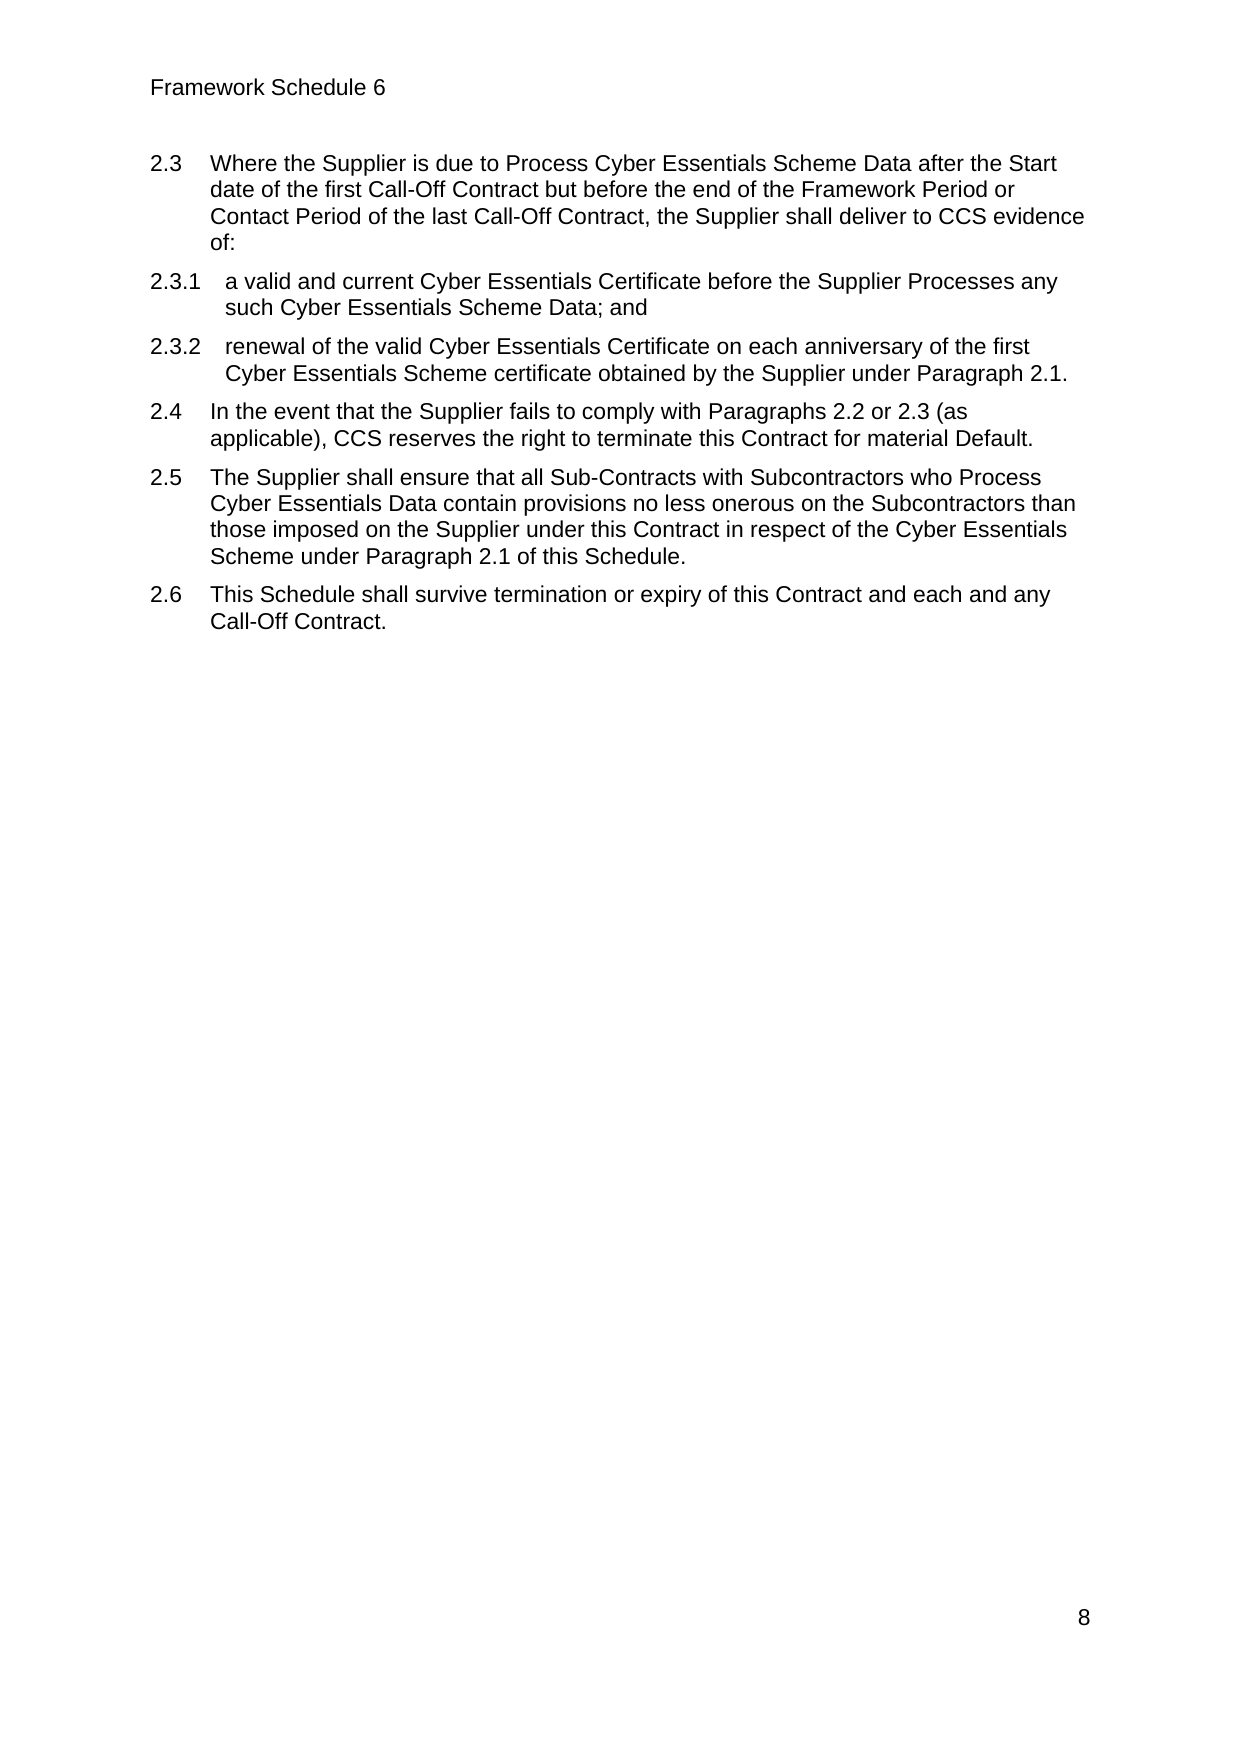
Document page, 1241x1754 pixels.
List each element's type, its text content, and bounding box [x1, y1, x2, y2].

list In the event that the Supplier fails to comply with Paragraphs 2.2 or 2.3 (as applicable), CCS reserves the right to terminate this Contract for material Default. [150, 398, 1090, 451]
list This Schedule shall survive termination or expiry of this Contract and each and any Call-Off Contract. [150, 581, 1090, 634]
list renewal of the valid Cyber Essentials Certificate on each anniversary of the first Cyber Essentials Scheme certificate obtained by the Supplier under Paragraph 2.1. [150, 333, 1090, 386]
list a valid and current Cyber Essentials Certificate before the Supplier Processes any such Cyber Essentials Scheme Data; and [150, 268, 1090, 321]
list Where the Supplier is due to Process Cyber Essentials Scheme Data after the Start date of the first Call-Off Contract but before the end of the Framework Period or Contact Period of the last Call-Off Contract, the Supplier shall deliver to CCS evidence of: [150, 150, 1090, 255]
list The Supplier shall ensure that all Sub-Contracts with Subcontractors who Process Cyber Essentials Data contain provisions no less onerous on the Subcontractors than those imposed on the Supplier under this Contract in respect of the Cyber Essentials Scheme under Paragraph 2.1 of this Schedule. [150, 463, 1090, 569]
